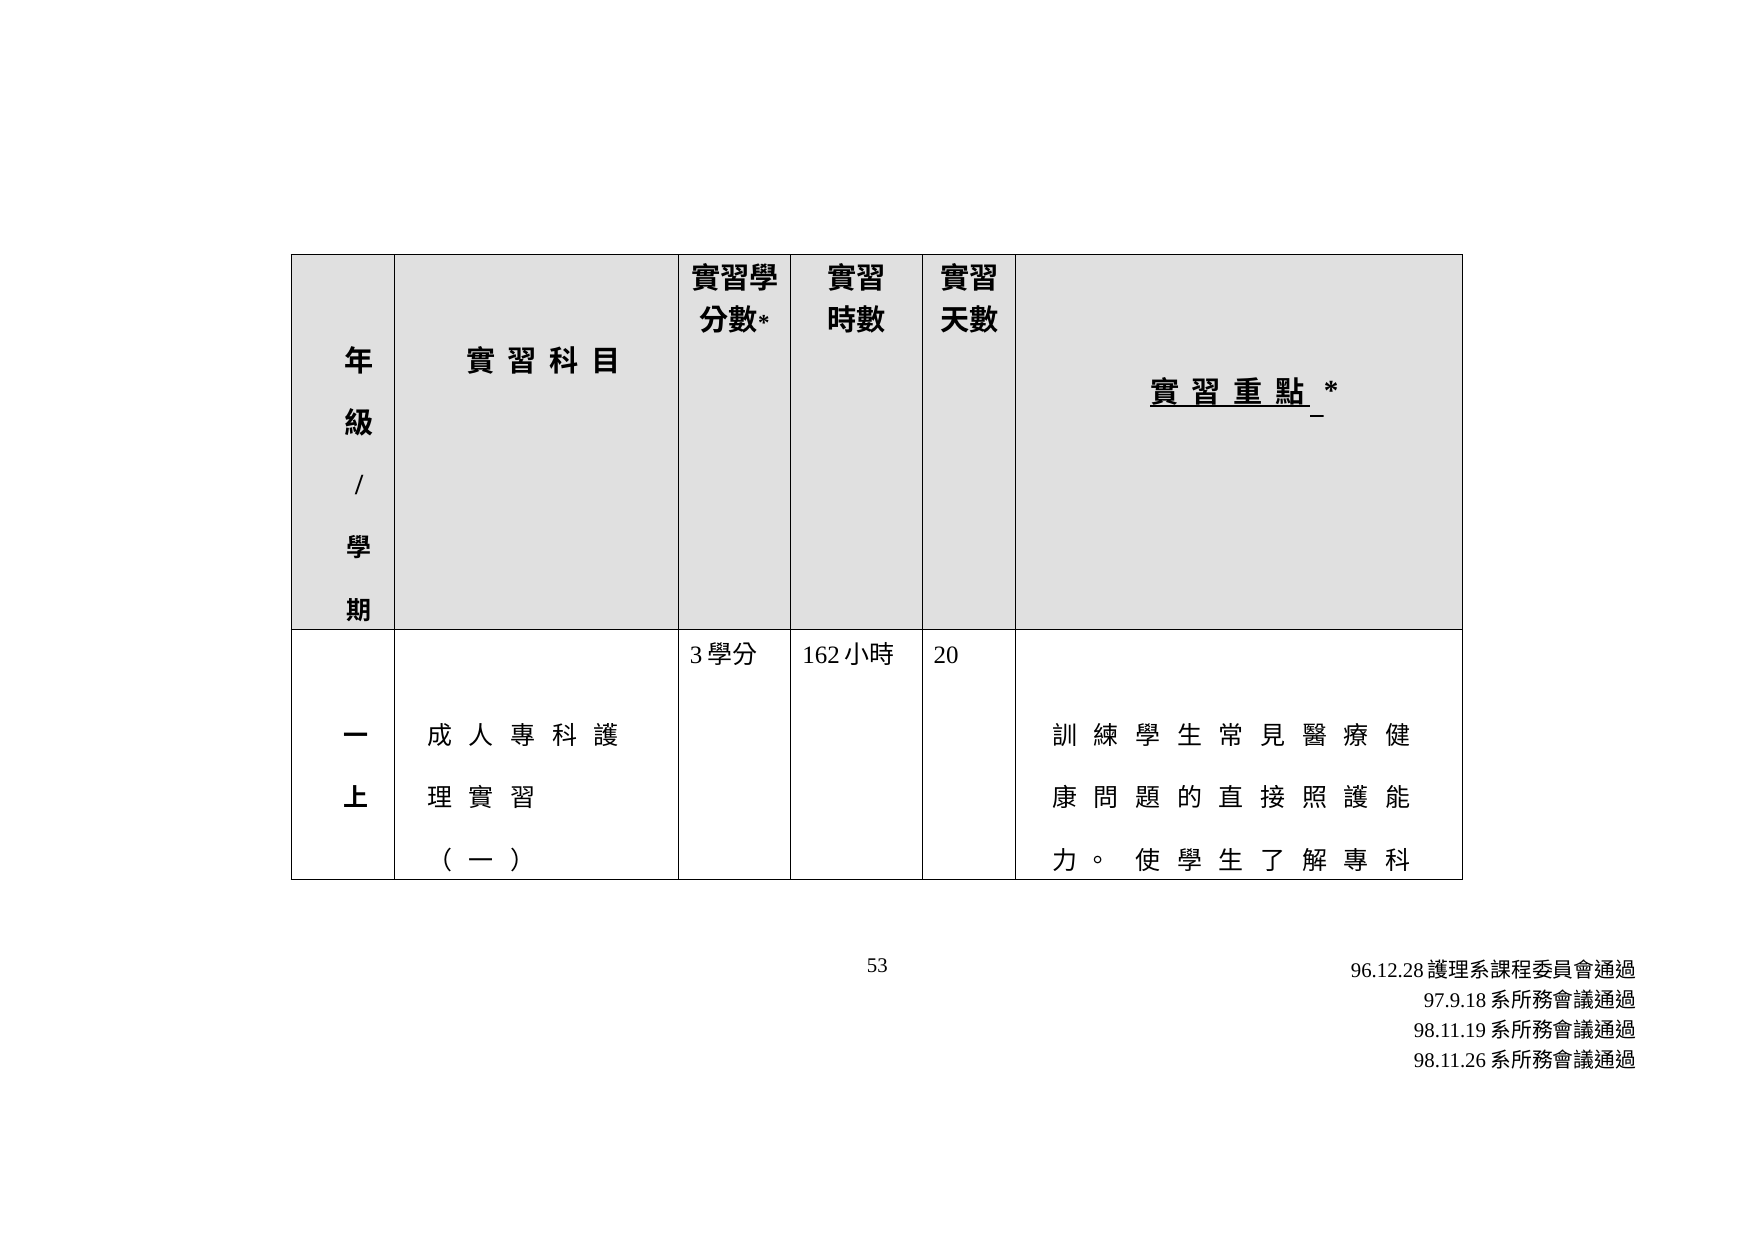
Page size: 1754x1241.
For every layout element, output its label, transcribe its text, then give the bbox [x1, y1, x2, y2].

table_header 實習科目 [395, 255, 678, 629]
table_cell 20 [923, 630, 1015, 879]
table_header 年級/學期 [292, 255, 394, 629]
table_header 實習學分數* [679, 255, 790, 629]
table_cell 3學分 [679, 630, 790, 879]
table_header 實習重點* [1016, 255, 1462, 629]
table_cell 成人專科護理實習（一） [395, 630, 678, 879]
table_cell 162小時 [791, 630, 922, 879]
table_cell 訓練學生常見醫療健康問題的直接照護能力。使學生了解專科 [1016, 630, 1462, 879]
table_header 實習 天數 [923, 255, 1015, 629]
table_header 實習 時數 [791, 255, 922, 629]
table_cell 一上 [292, 630, 394, 879]
